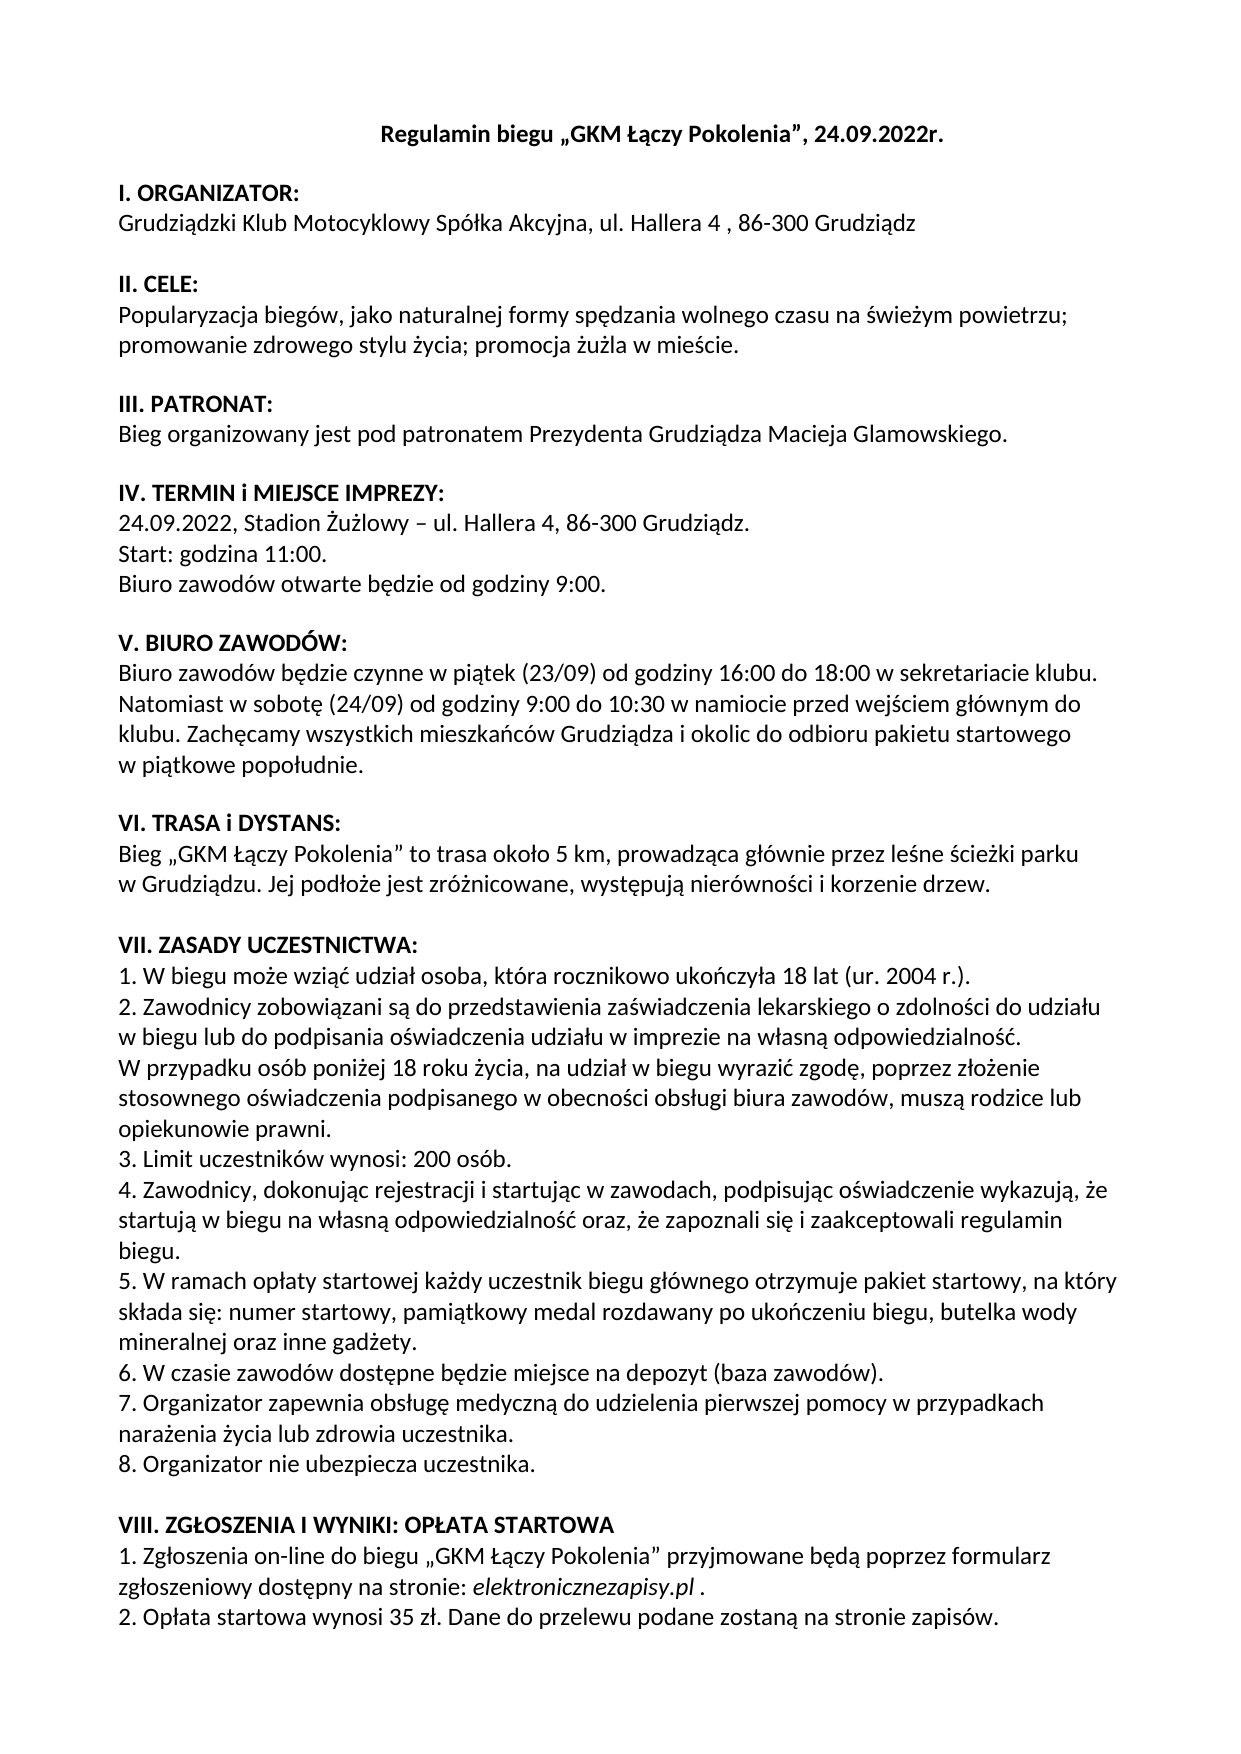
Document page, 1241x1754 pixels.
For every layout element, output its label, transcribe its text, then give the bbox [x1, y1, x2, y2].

text V. BIURO ZAWODÓW: [118, 627, 1122, 657]
text Bieg organizowany jest pod patronatem Prezydenta Grudziądza Macieja Glamowskiego. [118, 418, 1122, 449]
text I. ORGANIZATOR: Grudziądzki Klub Motocyklowy Spółka Akcyjna, ul. Hallera 4 , 86-300 Grudziądz [118, 177, 1122, 238]
text II. CELE: Popularyzacja biegów, jako naturalnej formy spędzania wolnego czasu na świeżym powietrzu; promowanie zdrowego stylu życia; promocja żużla w mieście. [118, 238, 1122, 360]
text Biuro zawodów otwarte będzie od godziny 9:00. [118, 568, 1122, 599]
text VII. ZASADY UCZESTNICTWA: 1. W biegu może wziąć udział osoba, która rocznikowo ukończyła 18 lat (ur. 2004 r.). 2. Zawodnicy zobowiązani są do przedstawienia zaświadczenia lekarskiego o zdolności do udziału w biegu lub do podpisania oświadczenia udziału w imprezie na własną odpowiedzialność. W przypadku osób poniżej 18 roku życia, na udział w biegu wyrazić zgodę, poprzez złożenie stosownego oświadczenia podpisanego w obecności obsługi biura zawodów, muszą rodzice lub opiekunowie prawni. 3. Limit uczestników wynosi: 200 osób. 4. Zawodnicy, dokonując rejestracji i startując w zawodach, podpisując oświadczenie wykazują, że startują w biegu na własną odpowiedzialność oraz, że zapoznali się i zaakceptowali regulamin biegu. 5. W ramach opłaty startowej każdy uczestnik biegu głównego otrzymuje pakiet startowy, na który składa się: numer startowy, pamiątkowy medal rozdawany po ukończeniu biegu, butelka wody mineralnej oraz inne gadżety. 6. W czasie zawodów dostępne będzie miejsce na depozyt (baza zawodów). 7. Organizator zapewnia obsługę medyczną do udzielenia pierwszej pomocy w przypadkach narażenia życia lub zdrowia uczestnika. 8. Organizator nie ubezpiecza uczestnika. [118, 899, 1122, 1479]
text VI. TRASA i DYSTANS: Bieg „GKM Łączy Pokolenia” to trasa około 5 km, prowadząca głównie przez leśne ścieżki parku w Grudziądzu. Jej podłoże jest zróżnicowane, występują nierówności i korzenie drzew. [118, 808, 1122, 899]
text III. PATRONAT: [118, 388, 1122, 418]
text IV. TERMIN i MIEJSCE IMPREZY: 24.09.2022, Stadion Żużlowy – ul. Hallera 4, 86-300 Grudziądz. [118, 477, 1122, 538]
text Start: godzina 11:00. [118, 538, 1122, 568]
text Regulamin biegu „GKM Łączy Pokolenia”, 24.09.2022r. [118, 118, 1122, 149]
text VIII. ZGŁOSZENIA I WYNIKI: OPŁATA STARTOWA 1. Zgłoszenia on-line do biegu „GKM Łączy Pokolenia” przyjmowane będą poprzez formularz zgłoszeniowy dostępny na stronie: elektronicznezapisy.pl . 2. Opłata startowa wynosi 35 zł. Dane do przelewu podane zostaną na stronie zapisów. [118, 1479, 1122, 1632]
text Biuro zawodów będzie czynne w piątek (23/09) od godziny 16:00 do 18:00 w sekretariacie klubu. Natomiast w sobotę (24/09) od godziny 9:00 do 10:30 w namiocie przed wejściem głównym do klubu. Zachęcamy wszystkich mieszkańców Grudziądza i okolic do odbioru pakietu startowego w piątkowe popołudnie. [118, 657, 1122, 779]
